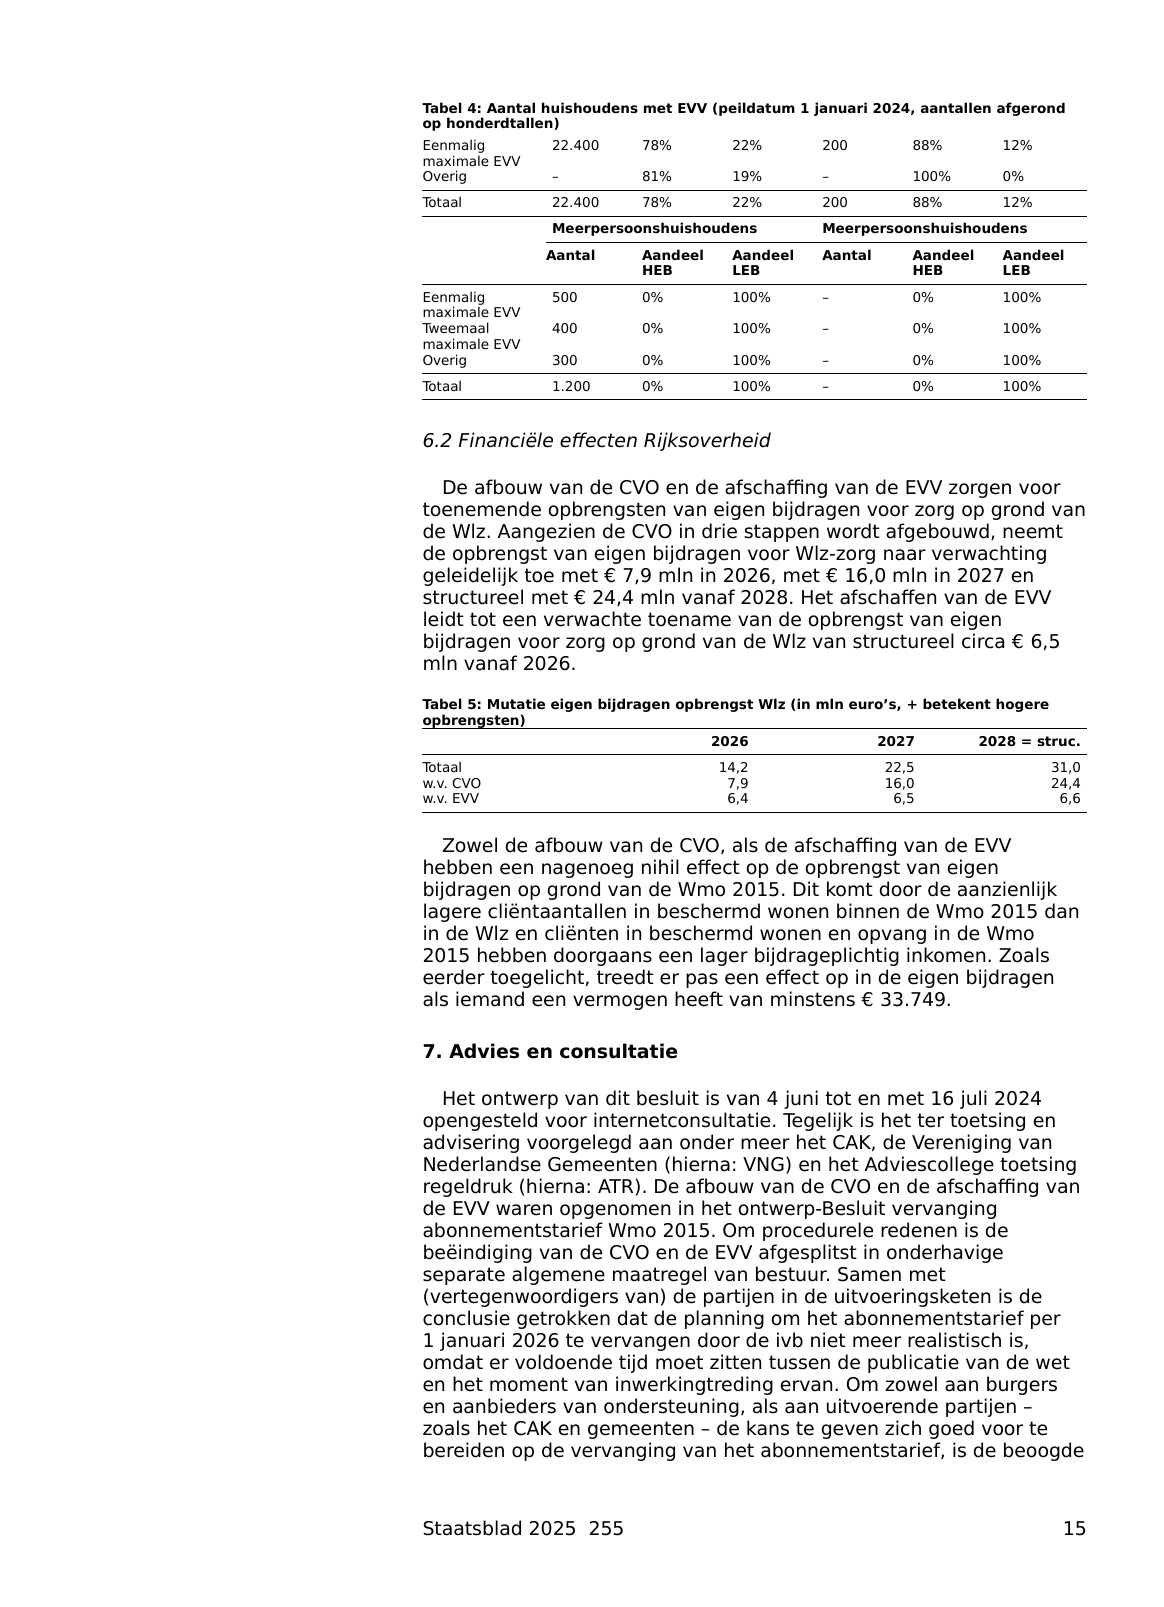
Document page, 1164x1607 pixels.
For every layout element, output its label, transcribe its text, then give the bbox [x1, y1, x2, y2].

table_cell 81% [636, 169, 726, 189]
table_cell 200 [816, 132, 906, 169]
table_cell 1.200 [546, 374, 636, 399]
table_cell Aandeel HEB [636, 243, 726, 284]
table_cell Aantal [816, 243, 906, 284]
table_cell 100% [726, 374, 816, 399]
table_cell 14,2 [588, 755, 754, 776]
table_cell 22.400 [546, 191, 636, 216]
table_cell 24,4 [921, 776, 1087, 791]
table_cell 100% [726, 285, 816, 321]
table_cell – [816, 285, 906, 321]
table_cell Aantal [546, 243, 636, 284]
table_cell 0% [906, 321, 996, 352]
table_cell Totaal [422, 374, 546, 399]
table_cell Eenmalig maximale EVV [422, 132, 546, 169]
table_cell 300 [546, 352, 636, 373]
table_header Tabel 4: Aantal huishoudens met EVV (peildatum 1 januari 2024, aantallen afgerond op honderdtallen) [422, 100, 1087, 132]
table_cell 100% [726, 321, 816, 352]
table_cell 22.400 [546, 132, 636, 169]
table_cell Totaal [422, 191, 546, 216]
table_cell 88% [906, 191, 996, 216]
table_cell 0% [636, 374, 726, 399]
table_cell 22,5 [754, 755, 921, 776]
table_cell 400 [546, 321, 636, 352]
table_cell 31,0 [921, 755, 1087, 776]
table_cell 22% [726, 132, 816, 169]
table_cell w.v. CVO [422, 776, 588, 791]
table_cell 2028 = struc. [921, 729, 1087, 754]
table_cell [422, 217, 546, 284]
table_cell Aandeel LEB [996, 243, 1087, 284]
text Zowel de afbouw van de CVO, als de afschaffing van de EVV hebben een nagenoeg nihil effect op de opbrengst van eigen bijdragen op grond van de Wmo 2015. Dit komt door de aanzienlijk lagere cliëntaantallen in beschermd wonen binnen de Wmo 2015 dan in de Wlz en cliënten in beschermd wonen en opvang in de Wmo 2015 hebben doorgaans een lager bijdrageplichtig inkomen. Zoals eerder toegelicht, treedt er pas een effect op in de eigen bijdragen als iemand een vermogen heeft van minstens € 33.749. [422, 835, 1087, 1011]
table_cell – [546, 169, 636, 189]
table_cell Totaal [422, 755, 588, 776]
table_cell 100% [726, 352, 816, 373]
table_cell 6,6 [921, 791, 1087, 812]
table_cell 2027 [754, 729, 921, 754]
table_cell 78% [636, 191, 726, 216]
table_cell 2026 [588, 729, 754, 754]
table_cell Meerpersoonshuishoudens [816, 217, 1087, 242]
table_cell – [816, 169, 906, 189]
table_cell 200 [816, 191, 906, 216]
table_cell 7,9 [588, 776, 754, 791]
table_cell – [816, 321, 906, 352]
table_cell 0% [906, 285, 996, 321]
text De afbouw van de CVO en de afschaffing van de EVV zorgen voor toenemende opbrengsten van eigen bijdragen voor zorg op grond van de Wlz. Aangezien de CVO in drie stappen wordt afgebouwd, neemt de opbrengst van eigen bijdragen voor Wlz-zorg naar verwachting geleidelijk toe met € 7,9 mln in 2026, met € 16,0 mln in 2027 en structureel met € 24,4 mln vanaf 2028. Het afschaffen van de EVV leidt tot een verwachte toename van de opbrengst van eigen bijdragen voor zorg op grond van de Wlz van structureel circa € 6,5 mln vanaf 2026. [422, 477, 1087, 675]
table_cell Meerpersoonshuishoudens [546, 217, 816, 242]
table_cell w.v. EVV [422, 791, 588, 812]
table_cell 78% [636, 132, 726, 169]
table_cell 100% [996, 285, 1087, 321]
table_cell Overig [422, 169, 546, 189]
table_cell Aandeel HEB [906, 243, 996, 284]
table_cell 6,4 [588, 791, 754, 812]
table_cell 22% [726, 191, 816, 216]
table_cell 88% [906, 132, 996, 169]
table_cell 19% [726, 169, 816, 189]
subtitle 6.2 Financiële effecten Rijksoverheid [422, 430, 1087, 452]
table_cell Eenmalig maximale EVV [422, 285, 546, 321]
table_cell 16,0 [754, 776, 921, 791]
table_cell 0% [636, 321, 726, 352]
table_cell 100% [996, 374, 1087, 399]
table_cell Overig [422, 352, 546, 373]
table_cell 0% [636, 352, 726, 373]
table_cell – [816, 352, 906, 373]
table_cell – [816, 374, 906, 399]
text Het ontwerp van dit besluit is van 4 juni tot en met 16 juli 2024 opengesteld voor internetconsultatie. Tegelijk is het ter toetsing en advisering voorgelegd aan onder meer het CAK, de Vereniging van Nederlandse Gemeenten (hierna: VNG) en het Adviescollege toetsing regeldruk (hierna: ATR). De afbouw van de CVO en de afschaffing van de EVV waren opgenomen in het ontwerp-Besluit vervanging abonnementstarief Wmo 2015. Om procedurele redenen is de beëindiging van de CVO en de EVV afgesplitst in onderhavige separate algemene maatregel van bestuur. Samen met (vertegenwoordigers van) de partijen in de uitvoeringsketen is de conclusie getrokken dat de planning om het abonnementstarief per 1 januari 2026 te vervangen door de ivb niet meer realistisch is, omdat er voldoende tijd moet zitten tussen de publicatie van de wet en het moment van inwerkingtreding ervan. Om zowel aan burgers en aanbieders van ondersteuning, als aan uitvoerende partijen – zoals het CAK en gemeenten – de kans te geven zich goed voor te bereiden op de vervanging van het abonnementstarief, is de beoogde [422, 1088, 1087, 1461]
table_cell 100% [996, 321, 1087, 352]
table_cell 12% [996, 191, 1087, 216]
table_cell Aandeel LEB [726, 243, 816, 284]
table_cell [422, 729, 588, 754]
table_cell 6,5 [754, 791, 921, 812]
table_cell 0% [636, 285, 726, 321]
table_cell 0% [906, 352, 996, 373]
table_cell 12% [996, 132, 1087, 169]
table_cell Tweemaal maximale EVV [422, 321, 546, 352]
table_cell 100% [906, 169, 996, 189]
table_cell 500 [546, 285, 636, 321]
table_cell 0% [996, 169, 1087, 189]
table_header Tabel 5: Mutatie eigen bijdragen opbrengst Wlz (in mln euro’s, + betekent hogere opbrengsten) [422, 697, 1087, 728]
table_cell 100% [996, 352, 1087, 373]
subtitle 7. Advies en consultatie [422, 1041, 1087, 1063]
table_cell 0% [906, 374, 996, 399]
